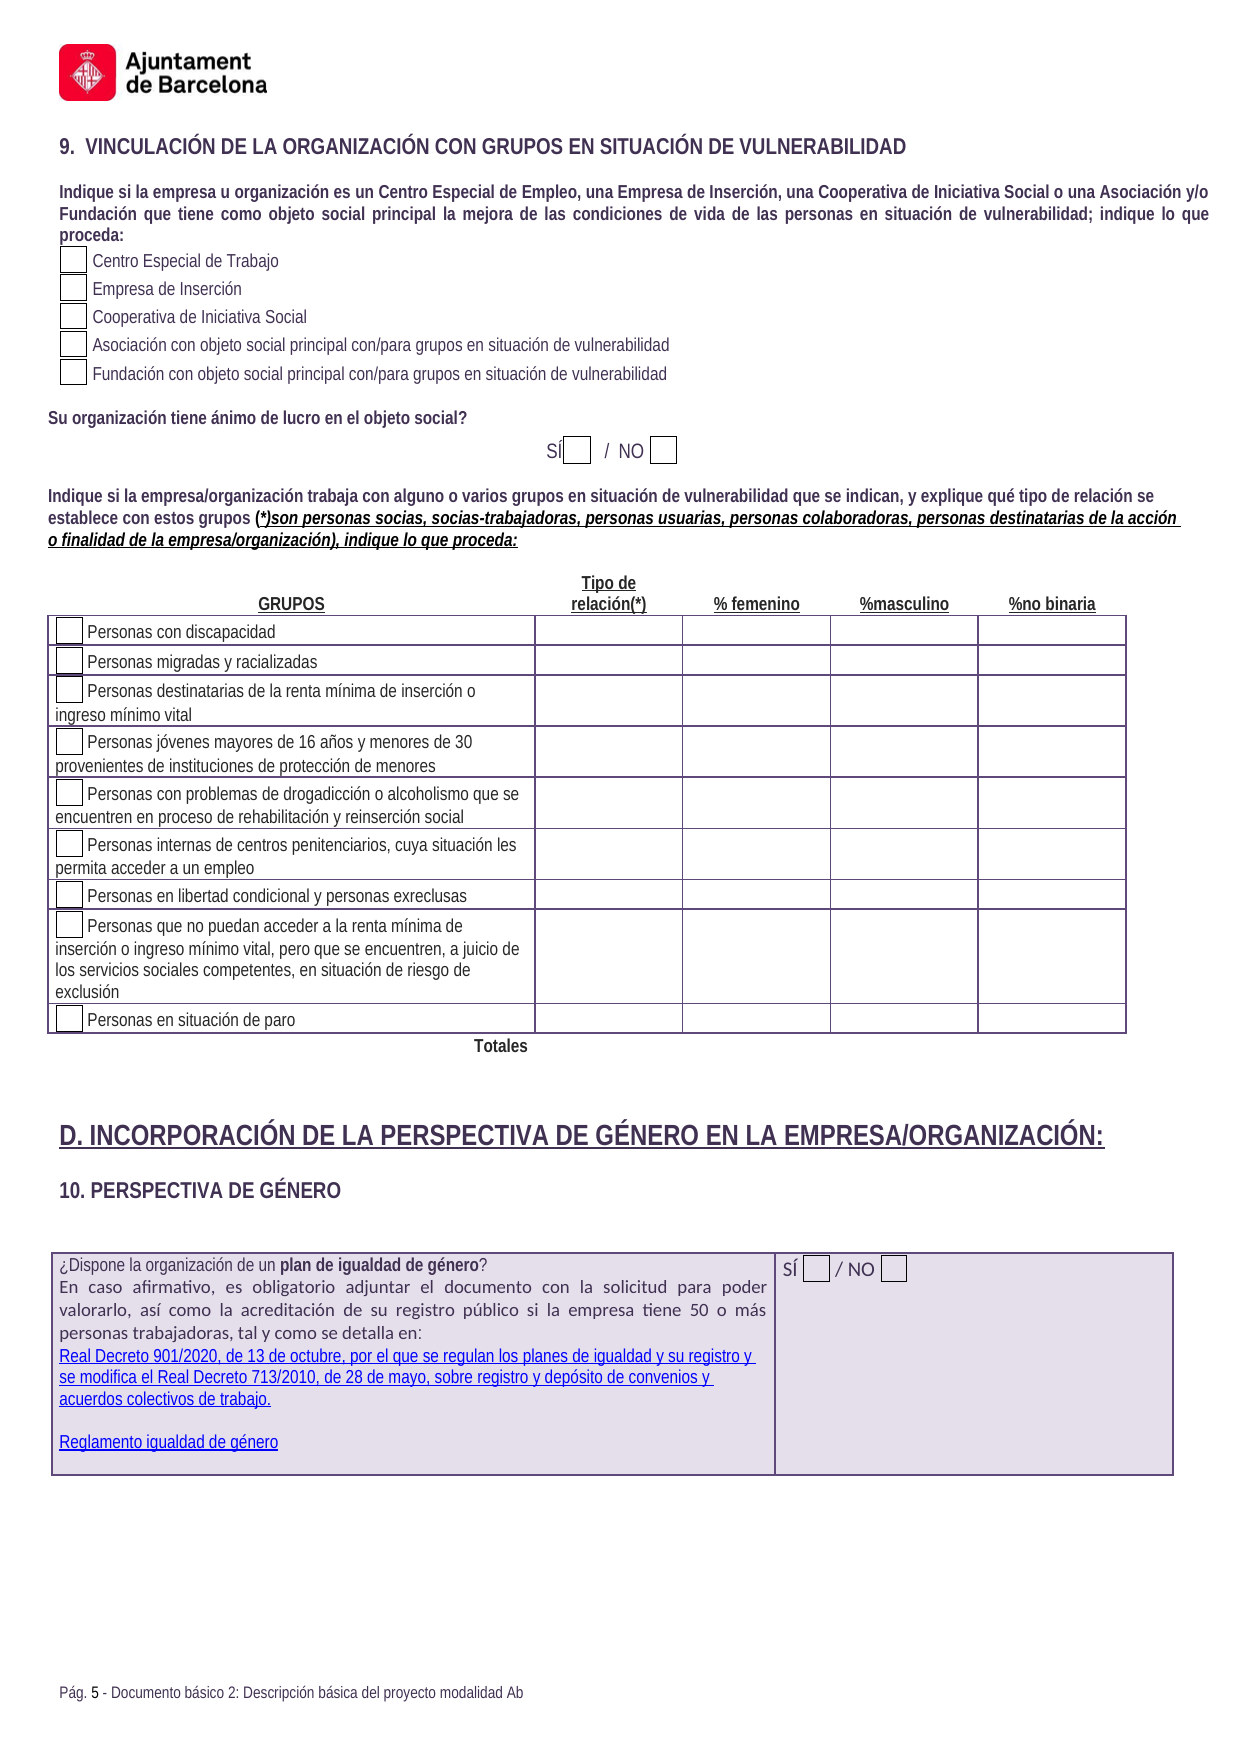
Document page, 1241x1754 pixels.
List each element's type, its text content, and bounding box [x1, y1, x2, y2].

table_cell [979, 676, 1125, 725]
table_cell [536, 829, 682, 878]
text Asociación con objeto social principal con/para grupos en situación de vulnerabilidad [59, 329, 1211, 358]
table_header %no binaria [978, 550, 1126, 615]
table_cell [683, 880, 830, 908]
table_cell [683, 910, 830, 1002]
table_header GRUPOS [48, 550, 535, 615]
table_cell Personas destinatarias de la renta mínima de inserción o ingreso mínimo vital [49, 676, 534, 725]
table_cell [831, 676, 977, 725]
table_cell [536, 646, 682, 674]
table_cell [979, 910, 1125, 1002]
table_cell [979, 1004, 1125, 1032]
table_cell [1126, 550, 1188, 1059]
table_cell [536, 1004, 682, 1032]
text D. INCORPORACIÓN DE LA PERSPECTIVA DE GÉNERO EN LA EMPRESA/ORGANIZACIÓN: [59, 1118, 1211, 1152]
table_cell [831, 778, 977, 827]
table_cell Personas jóvenes mayores de 16 años y menores de 30 provenientes de instituciones de protección de menores [49, 727, 534, 776]
text Centro Especial de Trabajo [87, 246, 1211, 273]
table_cell [831, 829, 977, 878]
table_cell Personas con discapacidad [49, 616, 534, 644]
table_cell [683, 1004, 830, 1032]
table_header SÍ / NO [776, 1254, 1172, 1474]
table_cell Personas migradas y racializadas [49, 646, 534, 674]
text 9. VINCULACIÓN DE LA ORGANIZACIÓN CON GRUPOS EN SITUACIÓN DE VULNERABILIDAD [59, 133, 1211, 159]
table_cell SÍ / NO [45, 435, 1191, 464]
table_cell [683, 727, 830, 776]
table_cell [536, 910, 682, 1002]
table_cell [683, 676, 830, 725]
table_cell [978, 1034, 1126, 1059]
text 10. PERSPECTIVA DE GÉNERO [59, 1177, 1211, 1204]
table_cell [831, 1004, 977, 1032]
table_cell [536, 616, 682, 644]
table_header % femenino [683, 550, 830, 615]
table_cell [979, 616, 1125, 644]
table_header Tipo de relación(*) [535, 550, 683, 615]
picture [59, 44, 267, 101]
table_cell Personas en libertad condicional y personas exreclusas [49, 880, 534, 908]
table_header Su organización tiene ánimo de lucro en el objeto social? [45, 407, 1191, 435]
table_cell Personas en situación de paro [49, 1004, 534, 1032]
table_cell [536, 880, 682, 908]
table_cell [979, 646, 1125, 674]
table_cell [831, 880, 977, 908]
table_cell Personas internas de centros penitenciarios, cuya situación les permita acceder a un empleo [49, 829, 534, 878]
table_cell [683, 1034, 830, 1059]
table_cell Personas con problemas de drogadicción o alcoholismo que se encuentren en proceso de rehabilitación y reinserción social [49, 778, 534, 827]
table_cell [683, 646, 830, 674]
text Fundación con objeto social principal con/para grupos en situación de vulnerabilidad [59, 358, 1211, 386]
text [61, 247, 86, 272]
table_cell [979, 778, 1125, 827]
text Cooperativa de Iniciativa Social [59, 302, 1211, 329]
table_cell [683, 829, 830, 878]
table_cell [683, 778, 830, 827]
text Empresa de Inserción [59, 273, 1211, 302]
table_cell [535, 1034, 683, 1059]
table_header %masculino [830, 550, 978, 615]
table_cell [830, 1034, 978, 1059]
table_cell [979, 829, 1125, 878]
text Indique si la empresa u organización es un Centro Especial de Empleo, una Empresa de Inserción, una Cooperativa de Iniciativa Social o una Asociación y/o Fundación que tiene como objeto social principal la mejora de las condiciones de vida de las personas en situación de vulnerabilidad; indique lo que proceda: [59, 181, 1211, 246]
table_cell Totales [48, 1034, 535, 1059]
table_header Indique si la empresa/organización trabaja con alguno o varios grupos en situación de vulnerabilidad que se indican, y explique qué tipo de relación se establece con estos grupos (*)son personas socias, socias-trabajadoras, personas usuarias, personas colaboradoras, personas destinatarias de la acción o finalidad de la empresa/organización), indique lo que proceda: [45, 485, 1188, 550]
table_cell [536, 778, 682, 827]
table_cell [831, 616, 977, 644]
table_cell Personas que no puedan acceder a la renta mínima de inserción o ingreso mínimo vital, pero que se encuentren, a juicio de los servicios sociales competentes, en situación de riesgo de exclusión [49, 910, 534, 1002]
table_cell [831, 910, 977, 1002]
table_cell [683, 616, 830, 644]
table_cell [979, 880, 1125, 908]
table_cell [536, 676, 682, 725]
table_header ¿Dispone la organización de un plan de igualdad de género? En caso afirmativo, es obligatorio adjuntar el documento con la solicitud para poder valorarlo, así como la acreditación de su registro público si la empresa tiene 50 o más personas trabajadoras, tal y como se detalla en: Real Decreto 901/2020, de 13 de octubre, por el que se regulan los planes de igualdad y su registro y se modifica el Real Decreto 713/2010, de 28 de mayo, sobre registro y depósito de convenios y acuerdos colectivos de trabajo. Reglamento igualdad de género [53, 1254, 774, 1474]
table_cell [979, 727, 1125, 776]
table_cell [831, 727, 977, 776]
table_cell [831, 646, 977, 674]
table_cell [536, 727, 682, 776]
